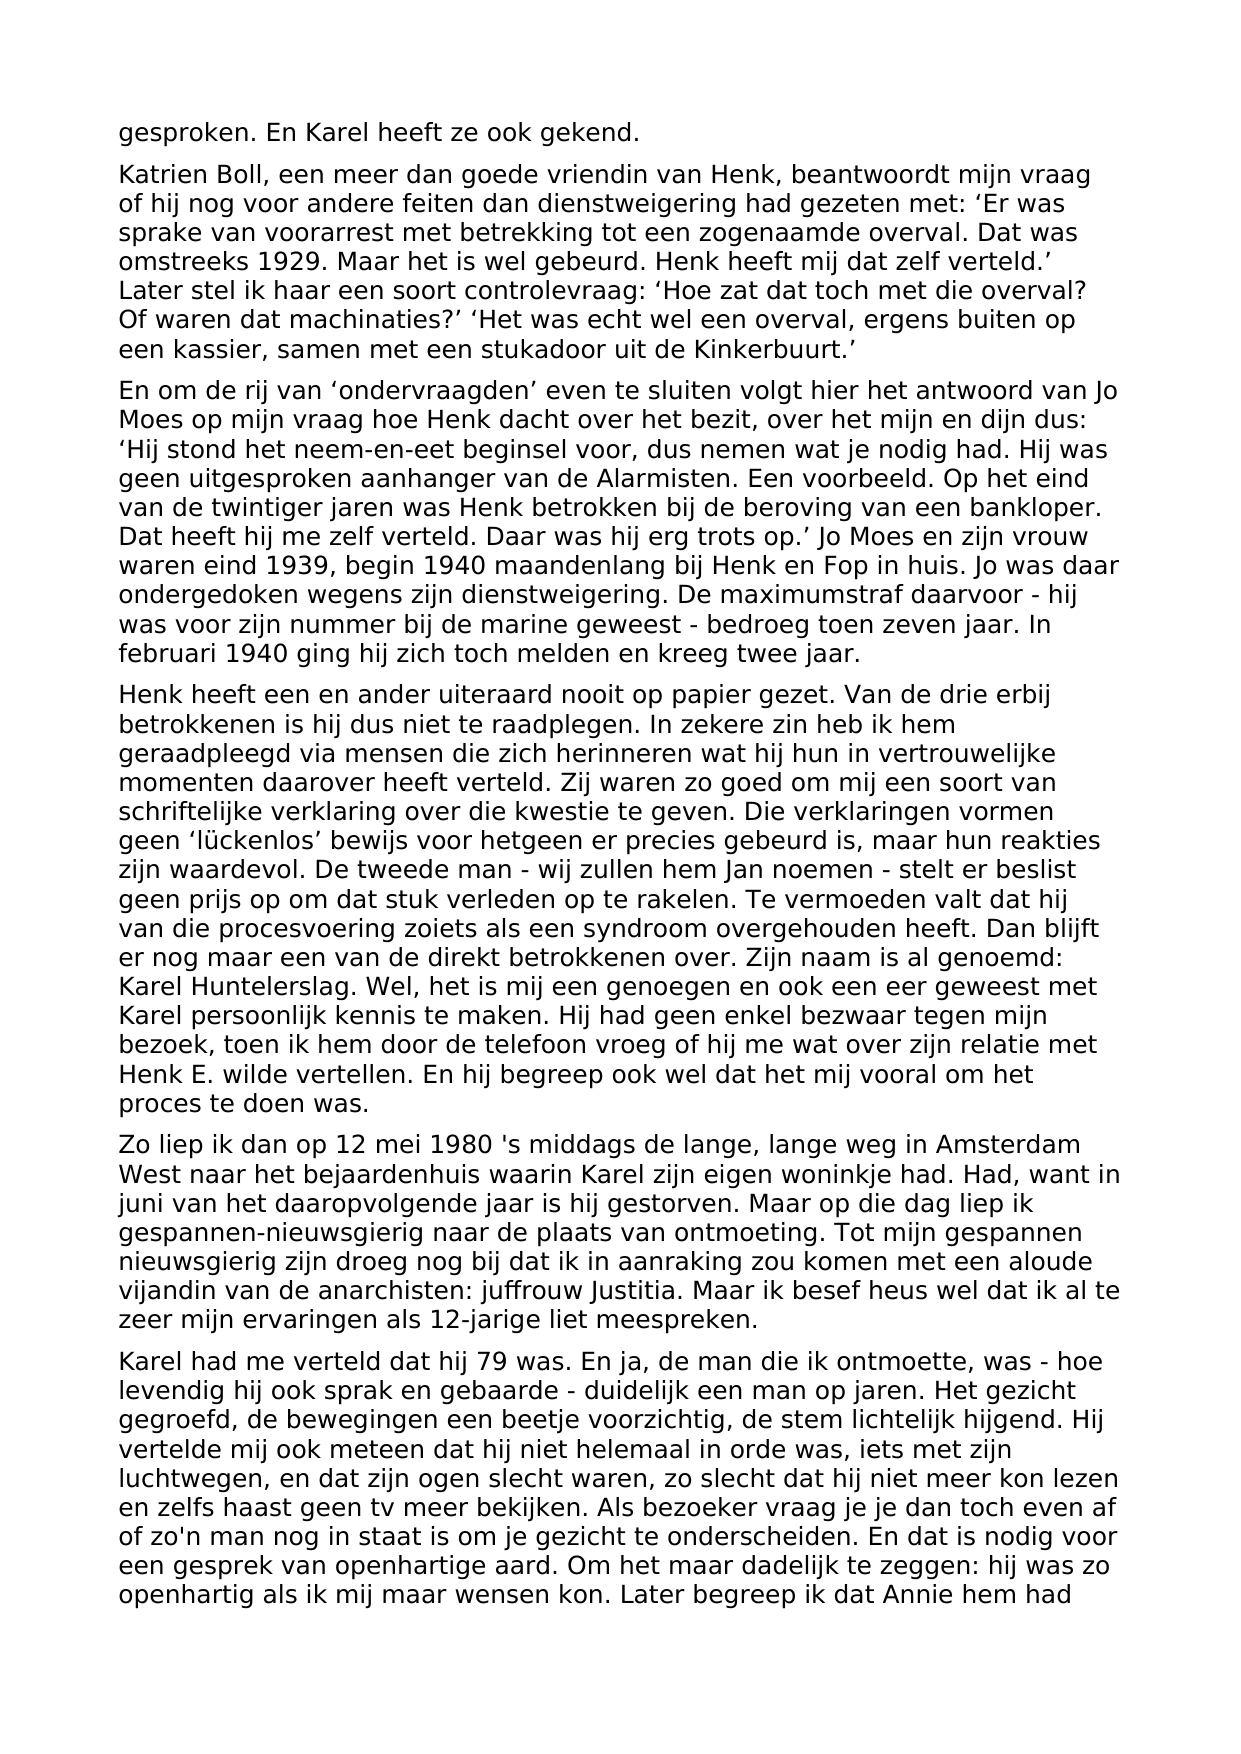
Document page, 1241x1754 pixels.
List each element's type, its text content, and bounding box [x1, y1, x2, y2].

text En om de rij van ‘ondervraagden’ even te sluiten volgt hier het antwoord van Jo Moes op mijn vraag hoe Henk dacht over het bezit, over het mijn en dijn dus: ‘Hij stond het neem-en-eet beginsel voor, dus nemen wat je nodig had. Hij was geen uitgesproken aanhanger van de Alarmisten. Een voorbeeld. Op het eind van de twintiger jaren was Henk betrokken bij de beroving van een bankloper. Dat heeft hij me zelf verteld. Daar was hij erg trots op.’ Jo Moes en zijn vrouw waren eind 1939, begin 1940 maandenlang bij Henk en Fop in huis. Jo was daar ondergedoken wegens zijn dienstweigering. De maximumstraf daarvoor - hij was voor zijn nummer bij de marine geweest - bedroeg toen zeven jaar. In februari 1940 ging hij zich toch melden en kreeg twee jaar. [118, 376, 1122, 668]
text gesproken. En Karel heeft ze ook gekend. [118, 118, 1122, 147]
text Karel had me verteld dat hij 79 was. En ja, de man die ik ontmoette, was - hoe levendig hij ook sprak en gebaarde - duidelijk een man op jaren. Het gezicht gegroefd, de bewegingen een beetje voorzichtig, de stem lichtelijk hijgend. Hij vertelde mij ook meteen dat hij niet helemaal in orde was, iets met zijn luchtwegen, en dat zijn ogen slecht waren, zo slecht dat hij niet meer kon lezen en zelfs haast geen tv meer bekijken. Als bezoeker vraag je je dan toch even af of zo'n man nog in staat is om je gezicht te onderscheiden. En dat is nodig voor een gesprek van openhartige aard. Om het maar dadelijk te zeggen: hij was zo openhartig als ik mij maar wensen kon. Later begreep ik dat Annie hem had [118, 1347, 1122, 1610]
text Zo liep ik dan op 12 mei 1980 's middags de lange, lange weg in Amsterdam West naar het bejaardenhuis waarin Karel zijn eigen woninkje had. Had, want in juni van het daaropvolgende jaar is hij gestorven. Maar op die dag liep ik gespannen-nieuwsgierig naar de plaats van ontmoeting. Tot mijn gespannen nieuwsgierig zijn droeg nog bij dat ik in aanraking zou komen met een aloude vijandin van de anarchisten: juffrouw Justitia. Maar ik besef heus wel dat ik al te zeer mijn ervaringen als 12-jarige liet meespreken. [118, 1131, 1122, 1335]
text Katrien Boll, een meer dan goede vriendin van Henk, beantwoordt mijn vraag of hij nog voor andere feiten dan dienstweigering had gezeten met: ‘Er was sprake van voorarrest met betrekking tot een zogenaamde overval. Dat was omstreeks 1929. Maar het is wel gebeurd. Henk heeft mij dat zelf verteld.’ Later stel ik haar een soort controlevraag: ‘Hoe zat dat toch met die overval? Of waren dat machinaties?’ ‘Het was echt wel een overval, ergens buiten op een kassier, samen met een stukadoor uit de Kinkerbuurt.’ [118, 160, 1122, 364]
text Henk heeft een en ander uiteraard nooit op papier gezet. Van de drie erbij betrokkenen is hij dus niet te raadplegen. In zekere zin heb ik hem geraadpleegd via mensen die zich herinneren wat hij hun in vertrouwelijke momenten daarover heeft verteld. Zij waren zo goed om mij een soort van schriftelijke verklaring over die kwestie te geven. Die verklaringen vormen geen ‘lückenlos’ bewijs voor hetgeen er precies gebeurd is, maar hun reakties zijn waardevol. De tweede man - wij zullen hem Jan noemen - stelt er beslist geen prijs op om dat stuk verleden op te rakelen. Te vermoeden valt dat hij van die procesvoering zoiets als een syndroom overgehouden heeft. Dan blijft er nog maar een van de direkt betrokkenen over. Zijn naam is al genoemd: Karel Huntelerslag. Wel, het is mij een genoegen en ook een eer geweest met Karel persoonlijk kennis te maken. Hij had geen enkel bezwaar tegen mijn bezoek, toen ik hem door de telefoon vroeg of hij me wat over zijn relatie met Henk E. wilde vertellen. En hij begreep ook wel dat het mij vooral om het proces te doen was. [118, 681, 1122, 1118]
